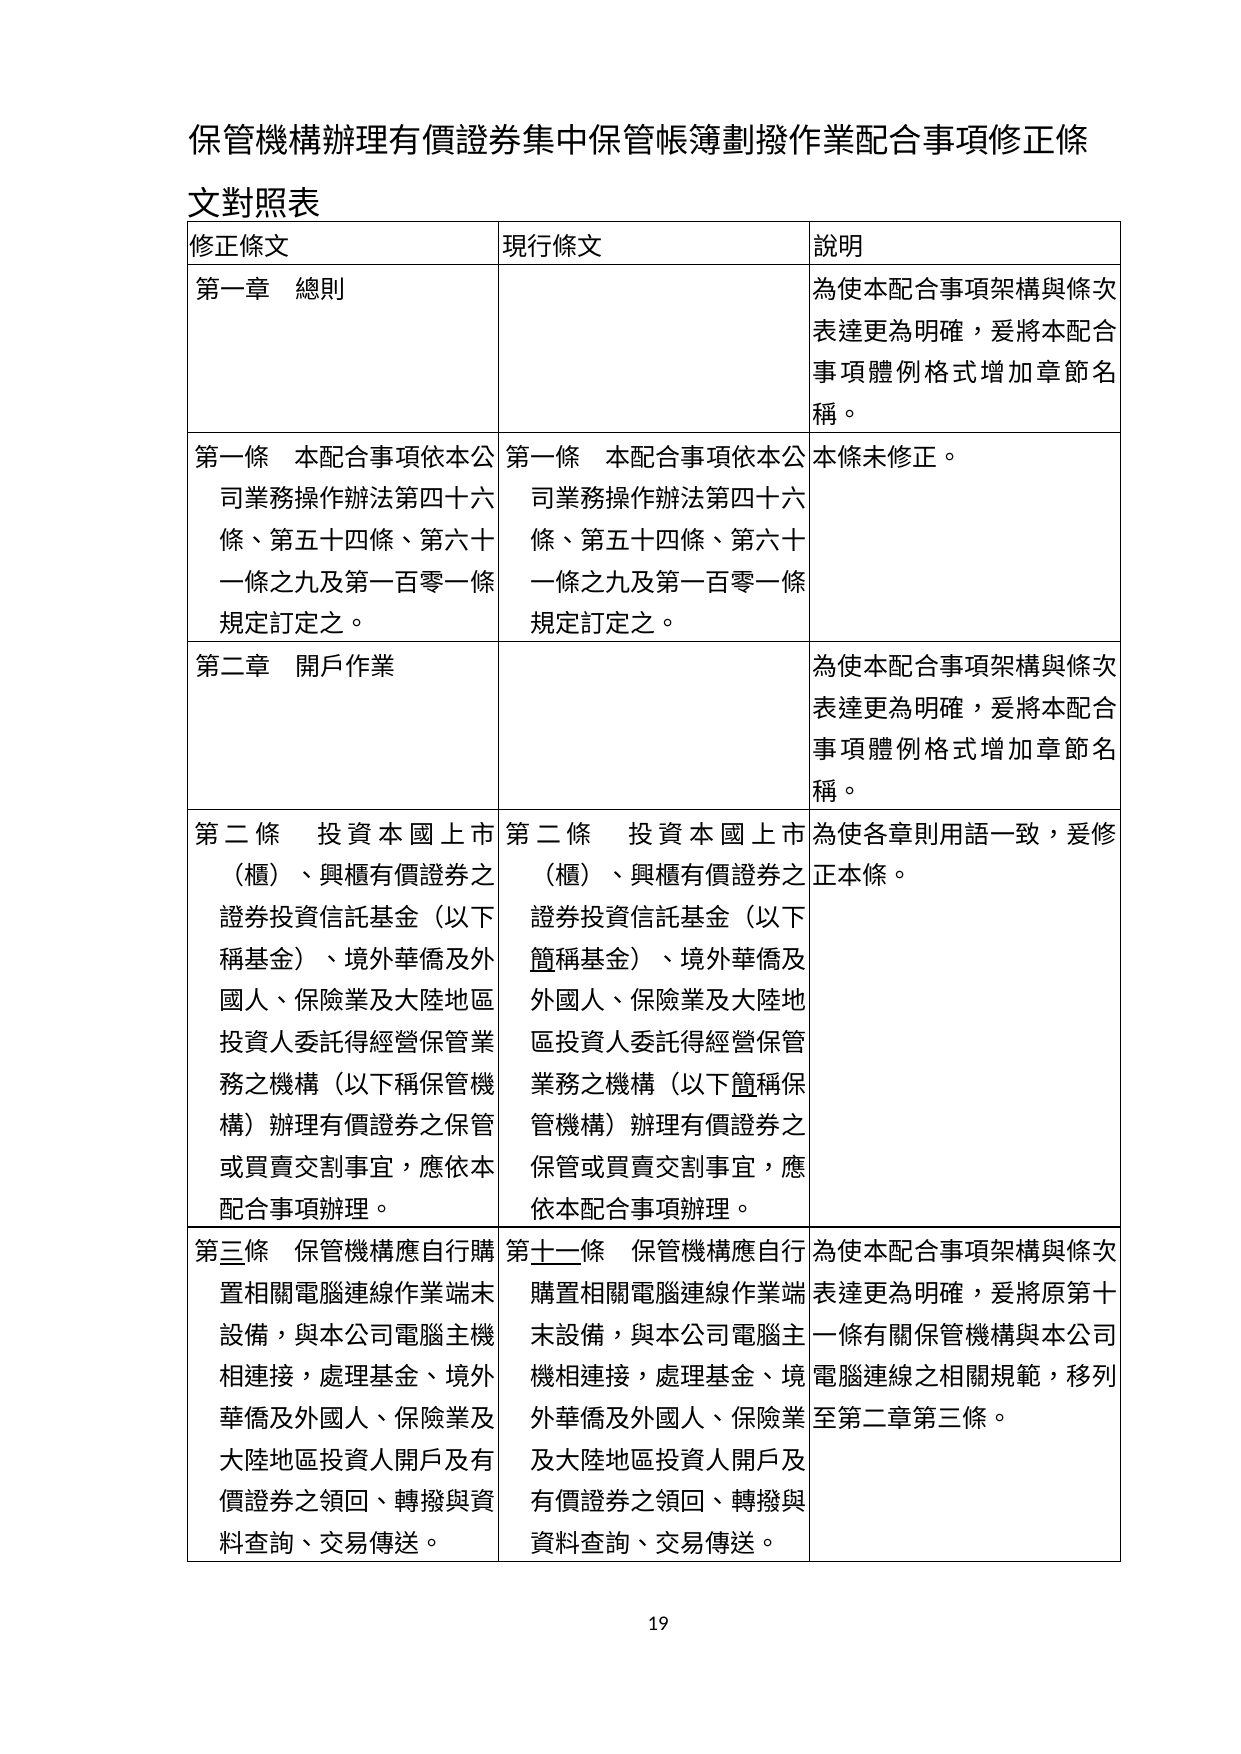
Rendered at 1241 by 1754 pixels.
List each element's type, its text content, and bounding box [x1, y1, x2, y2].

table_header 修正條文 [188, 222, 498, 264]
text 保管機構辦理有價證券集中保管帳簿劃撥作業配合事項修正條文對照表 [187, 96, 1096, 221]
table_cell 第二條 投資本國上市（櫃）、興櫃有價證券之證券投資信託基金（以下簡稱基金）、境外華僑及外國人、保險業及大陸地區投資人委託得經營保管業務之機構（以下簡稱保管機構）辦理有價證券之保管或買賣交割事宜，應依本配合事項辦理。 [499, 810, 809, 1226]
table_cell 第一條 本配合事項依本公司業務操作辦法第四十六條、第五十四條、第六十一條之九及第一百零一條規定訂定之。 [188, 433, 498, 641]
table_cell 本條未修正。 [810, 433, 1120, 641]
table_cell 為使本配合事項架構與條次表達更為明確，爰將本配合事項體例格式增加章節名稱。 [810, 642, 1120, 809]
table_cell 第二條 投資本國上市（櫃）、興櫃有價證券之證券投資信託基金（以下稱基金）、境外華僑及外國人、保險業及大陸地區投資人委託得經營保管業務之機構（以下稱保管機構）辦理有價證券之保管或買賣交割事宜，應依本配合事項辦理。 [188, 810, 498, 1226]
table_cell 為使本配合事項架構與條次表達更為明確，爰將原第十一條有關保管機構與本公司電腦連線之相關規範，移列至第二章第三條。 [810, 1228, 1120, 1561]
table_cell 為使本配合事項架構與條次表達更為明確，爰將本配合事項體例格式增加章節名稱。 [810, 265, 1120, 432]
table_cell 第三條 保管機構應自行購置相關電腦連線作業端末設備，與本公司電腦主機相連接，處理基金、境外華僑及外國人、保險業及大陸地區投資人開戶及有價證券之領回、轉撥與資料查詢、交易傳送。 [188, 1228, 498, 1561]
table_cell 第一條 本配合事項依本公司業務操作辦法第四十六條、第五十四條、第六十一條之九及第一百零一條規定訂定之。 [499, 433, 809, 641]
table_cell 第二章 開戶作業 [188, 642, 498, 809]
table_cell [499, 642, 809, 809]
table_header 現行條文 [499, 222, 809, 264]
table_cell 為使各章則用語一致，爰修正本條。 [810, 810, 1120, 1226]
table_cell 第十一條 保管機構應自行購置相關電腦連線作業端末設備，與本公司電腦主機相連接，處理基金、境外華僑及外國人、保險業及大陸地區投資人開戶及有價證券之領回、轉撥與資料查詢、交易傳送。 [499, 1228, 809, 1561]
table_cell 第一章 總則 [188, 265, 498, 432]
table_cell [499, 265, 809, 432]
table_header 說明 [810, 222, 1120, 264]
